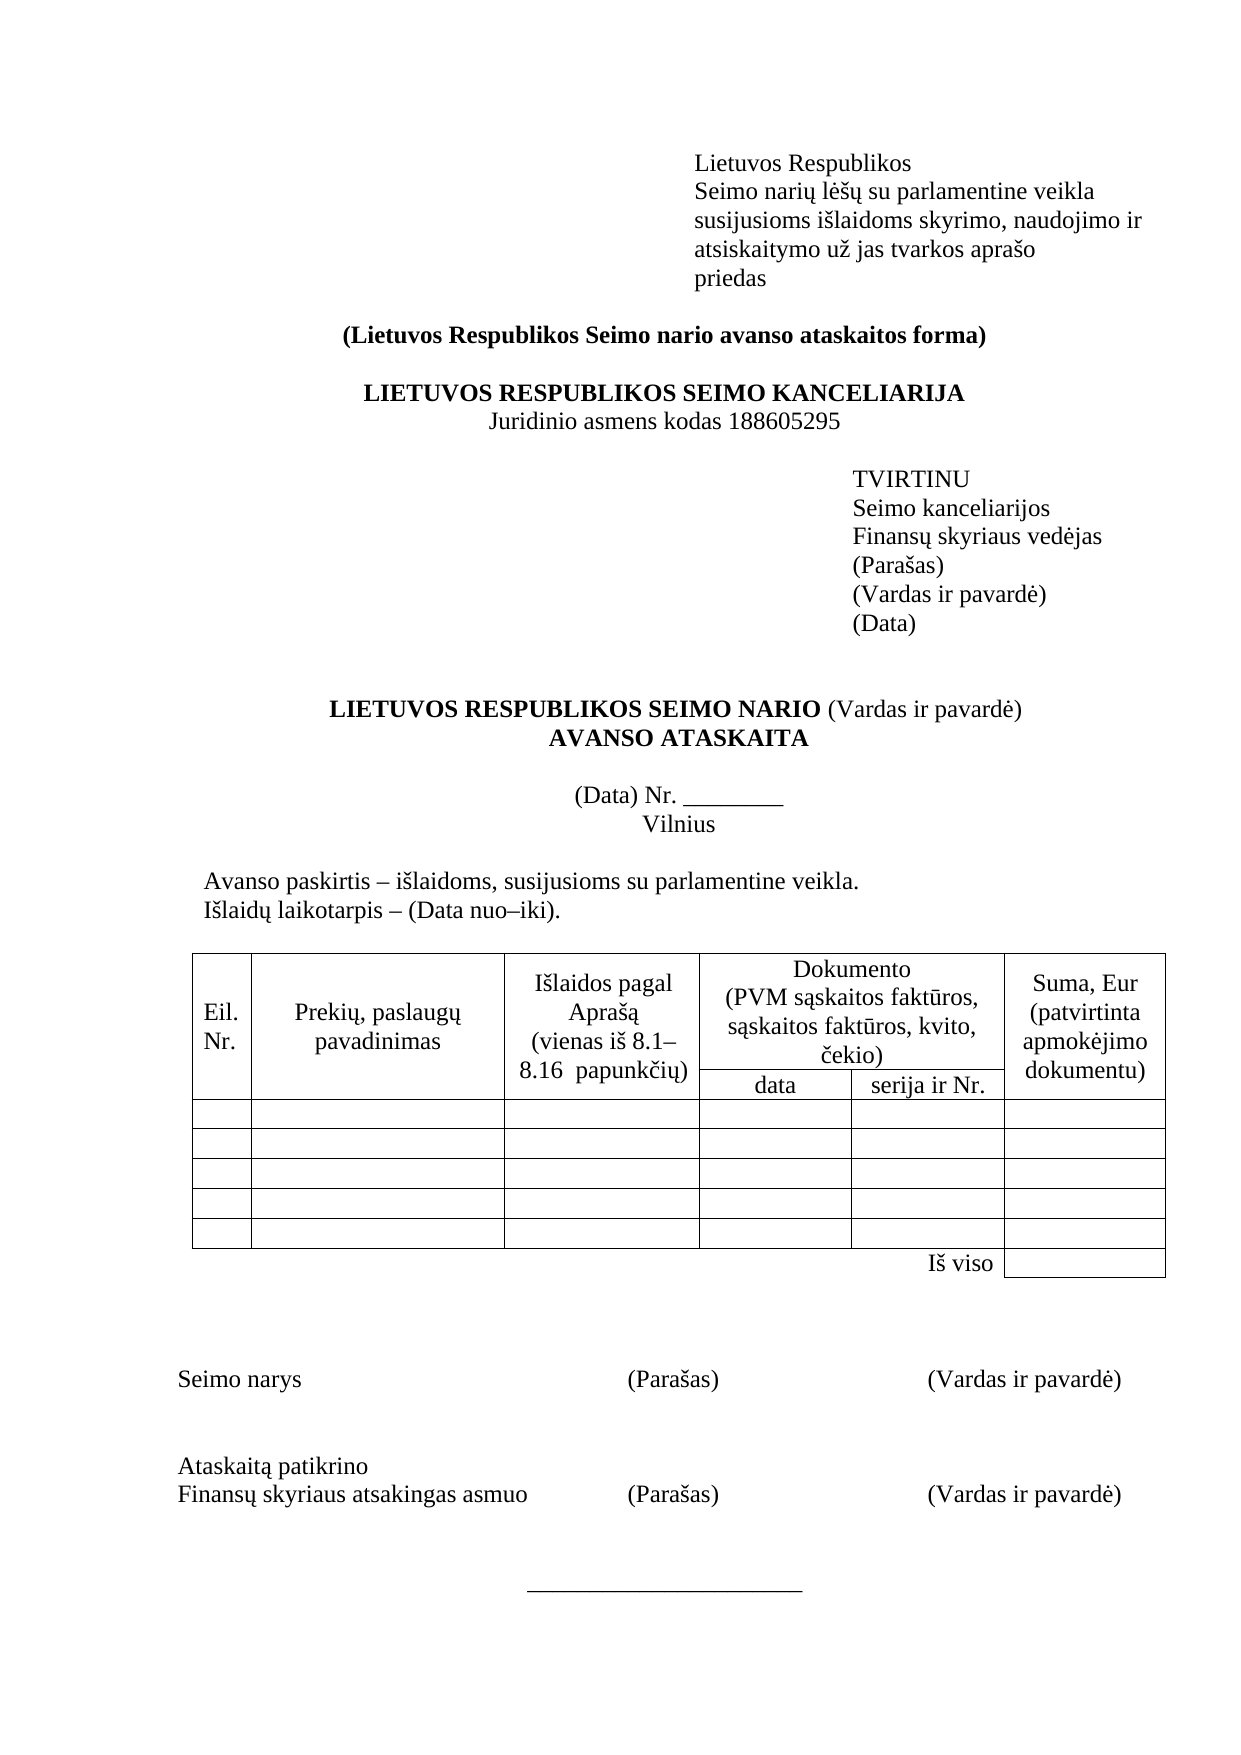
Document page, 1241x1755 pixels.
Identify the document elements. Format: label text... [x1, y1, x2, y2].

table_cell [193, 1189, 251, 1218]
table_cell Avanso paskirtis – išlaidoms, susijusioms su parlamentine veikla. [192, 838, 1165, 895]
text (Parašas) [777, 550, 1152, 579]
table_cell [1005, 1129, 1165, 1158]
table_cell [252, 1189, 504, 1218]
table_cell Dokumento (PVM sąskaitos faktūros, sąskaitos faktūros, kvito, čekio) [700, 954, 1004, 1069]
table_cell [252, 1100, 504, 1128]
table_cell [700, 1100, 851, 1128]
table_cell [700, 1219, 851, 1247]
text Juridinio asmens kodas 188605295 [177, 406, 1152, 435]
text (Data) [777, 608, 1152, 636]
table_cell serija ir Nr. [852, 1070, 1004, 1098]
table_cell data [700, 1070, 851, 1098]
table_cell (Data) Nr. ________ Vilnius [192, 751, 1165, 838]
table_cell [1005, 1159, 1165, 1188]
table_cell Išlaidos pagal Aprašą (vienas iš 8.1–8.16 papunkčių) [505, 954, 699, 1098]
text ______________________ [177, 1566, 1152, 1594]
table_header LIETUVOS RESPUBLIKOS SEIMO NARIO (Vardas ir pavardė) AVANSO ATASKAITA [192, 694, 1165, 751]
table_cell [700, 1129, 851, 1158]
table_cell [252, 1129, 504, 1158]
table_cell [193, 1129, 251, 1158]
table_cell Eil. Nr. [193, 954, 251, 1098]
text priedas [694, 263, 1152, 291]
text susijusioms išlaidoms skyrimo, naudojimo ir [694, 205, 1152, 234]
table_cell [193, 1100, 251, 1128]
table_cell [252, 1219, 504, 1247]
table_cell [505, 1189, 699, 1218]
text (Vardas ir pavardė) [177, 579, 1152, 608]
text atsiskaitymo už jas tvarkos aprašo [694, 234, 1152, 263]
text TVIRTINU [177, 464, 1152, 493]
table_cell [252, 1159, 504, 1188]
table_cell [852, 1159, 1004, 1188]
text Finansų skyriaus vedėjas [177, 521, 1152, 550]
table_cell [1005, 1189, 1165, 1218]
text Seimo kanceliarijos [177, 493, 1152, 521]
table_cell [852, 1129, 1004, 1158]
table_cell [193, 1159, 251, 1188]
table_cell [700, 1189, 851, 1218]
text Finansų skyriaus atsakingas asmuo (Parašas) (Vardas ir pavardė) [177, 1479, 1152, 1508]
table_cell [1005, 1249, 1165, 1277]
table_cell [505, 1159, 699, 1188]
text (Lietuvos Respublikos Seimo nario avanso ataskaitos forma) [177, 320, 1152, 349]
table_cell [1005, 1100, 1165, 1128]
table_cell Prekių, paslaugų pavadinimas [252, 954, 504, 1098]
table_cell [1005, 1219, 1165, 1247]
table_cell [193, 1219, 251, 1247]
text Ataskaitą patikrino [177, 1451, 1152, 1479]
table_cell [505, 1100, 699, 1128]
text Seimo narys (Parašas) (Vardas ir pavardė) [177, 1364, 1152, 1393]
table_cell [852, 1100, 1004, 1128]
table_cell [700, 1159, 851, 1188]
table_cell [852, 1219, 1004, 1247]
table_cell [505, 1129, 699, 1158]
table_cell [505, 1219, 699, 1247]
table_cell Iš viso [192, 1249, 1004, 1277]
text Lietuvos Respublikos [694, 148, 1152, 176]
text Seimo narių lėšų su parlamentine veikla [694, 176, 1152, 205]
table_cell Išlaidų laikotarpis – (Data nuo–iki). [192, 895, 1165, 953]
text LIETUVOS RESPUBLIKOS SEIMO KANCELIARIJA [177, 378, 1152, 406]
table_cell [852, 1189, 1004, 1218]
table_cell Suma, Eur (patvirtinta apmokėjimo dokumentu) [1005, 954, 1165, 1098]
